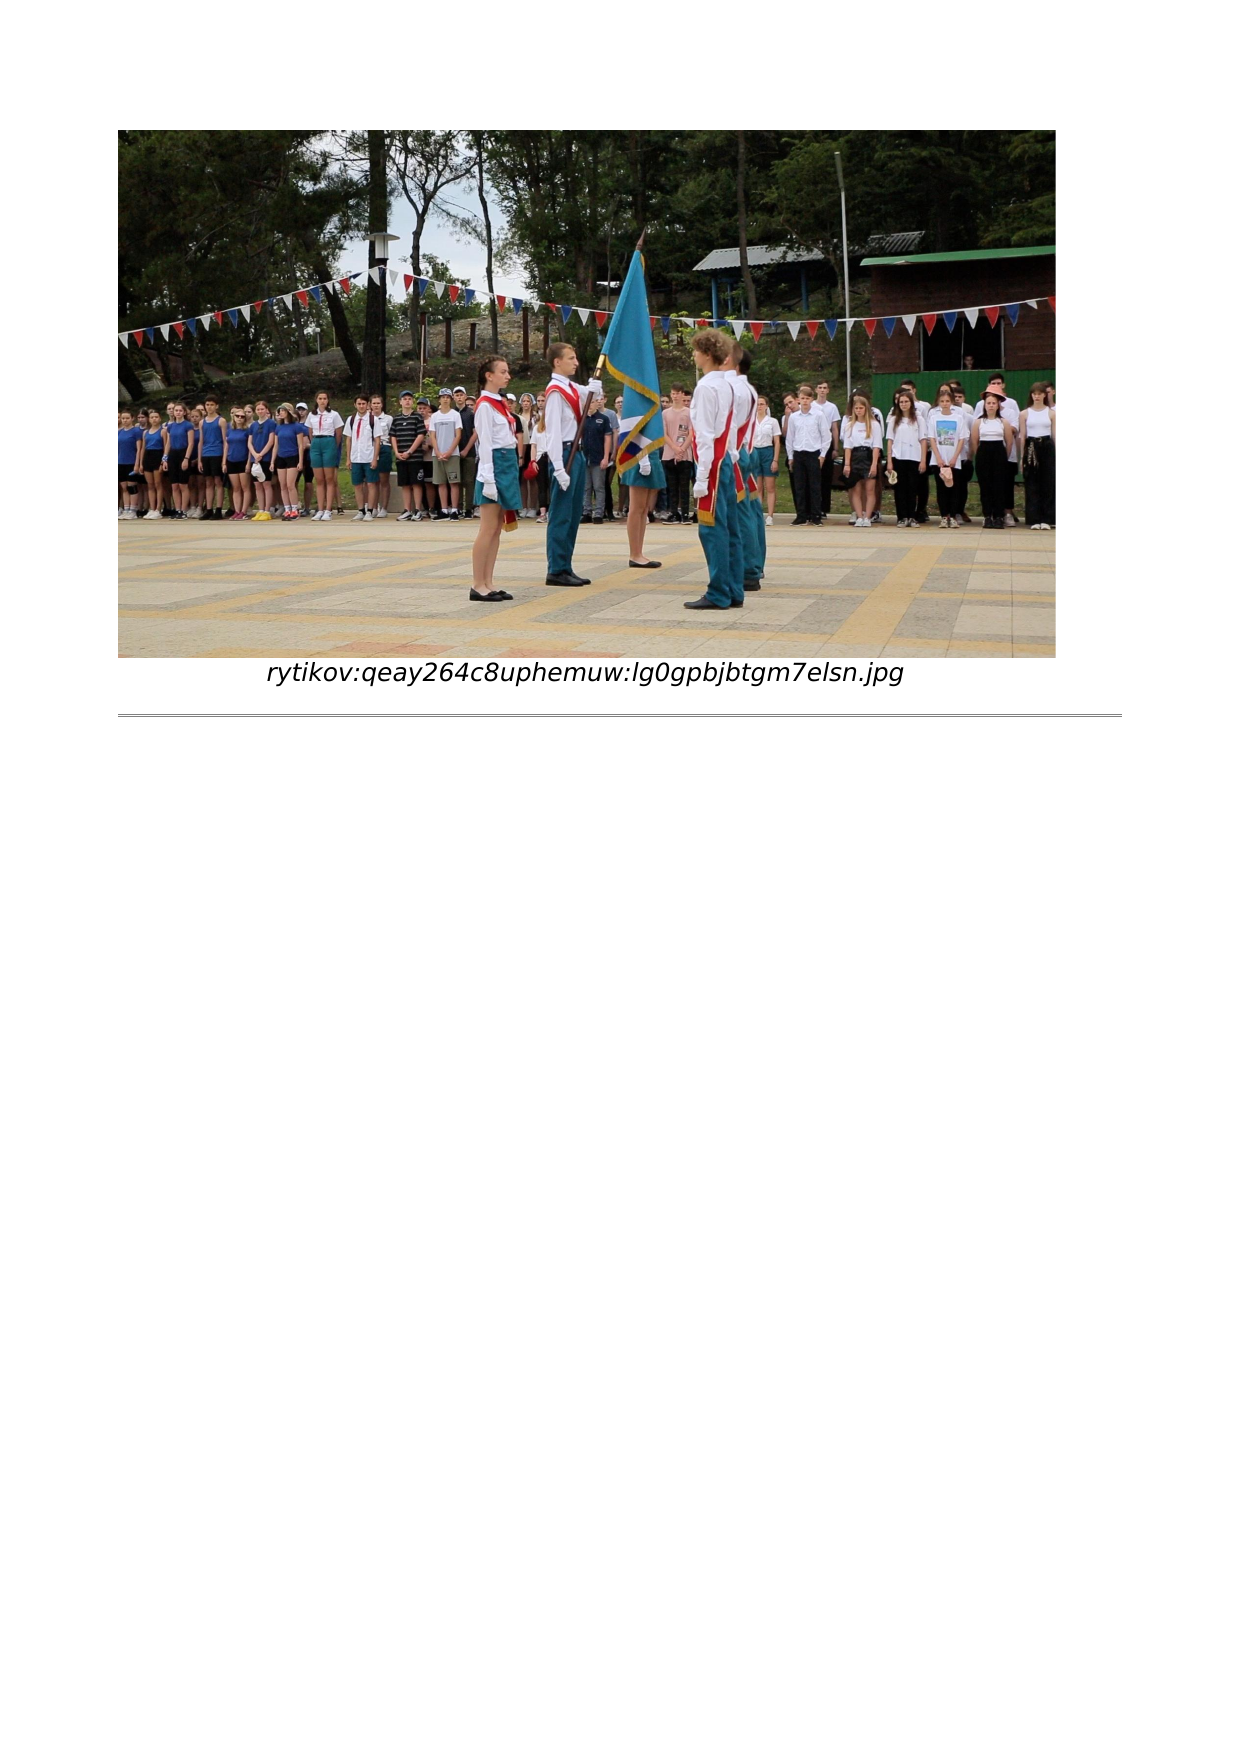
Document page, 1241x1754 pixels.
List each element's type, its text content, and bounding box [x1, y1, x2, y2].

picture [118, 130, 1056, 658]
text rytikov:qeay264c8uphemuw:lg0gpbjbtgm7elsn.jpg [118, 658, 1056, 687]
